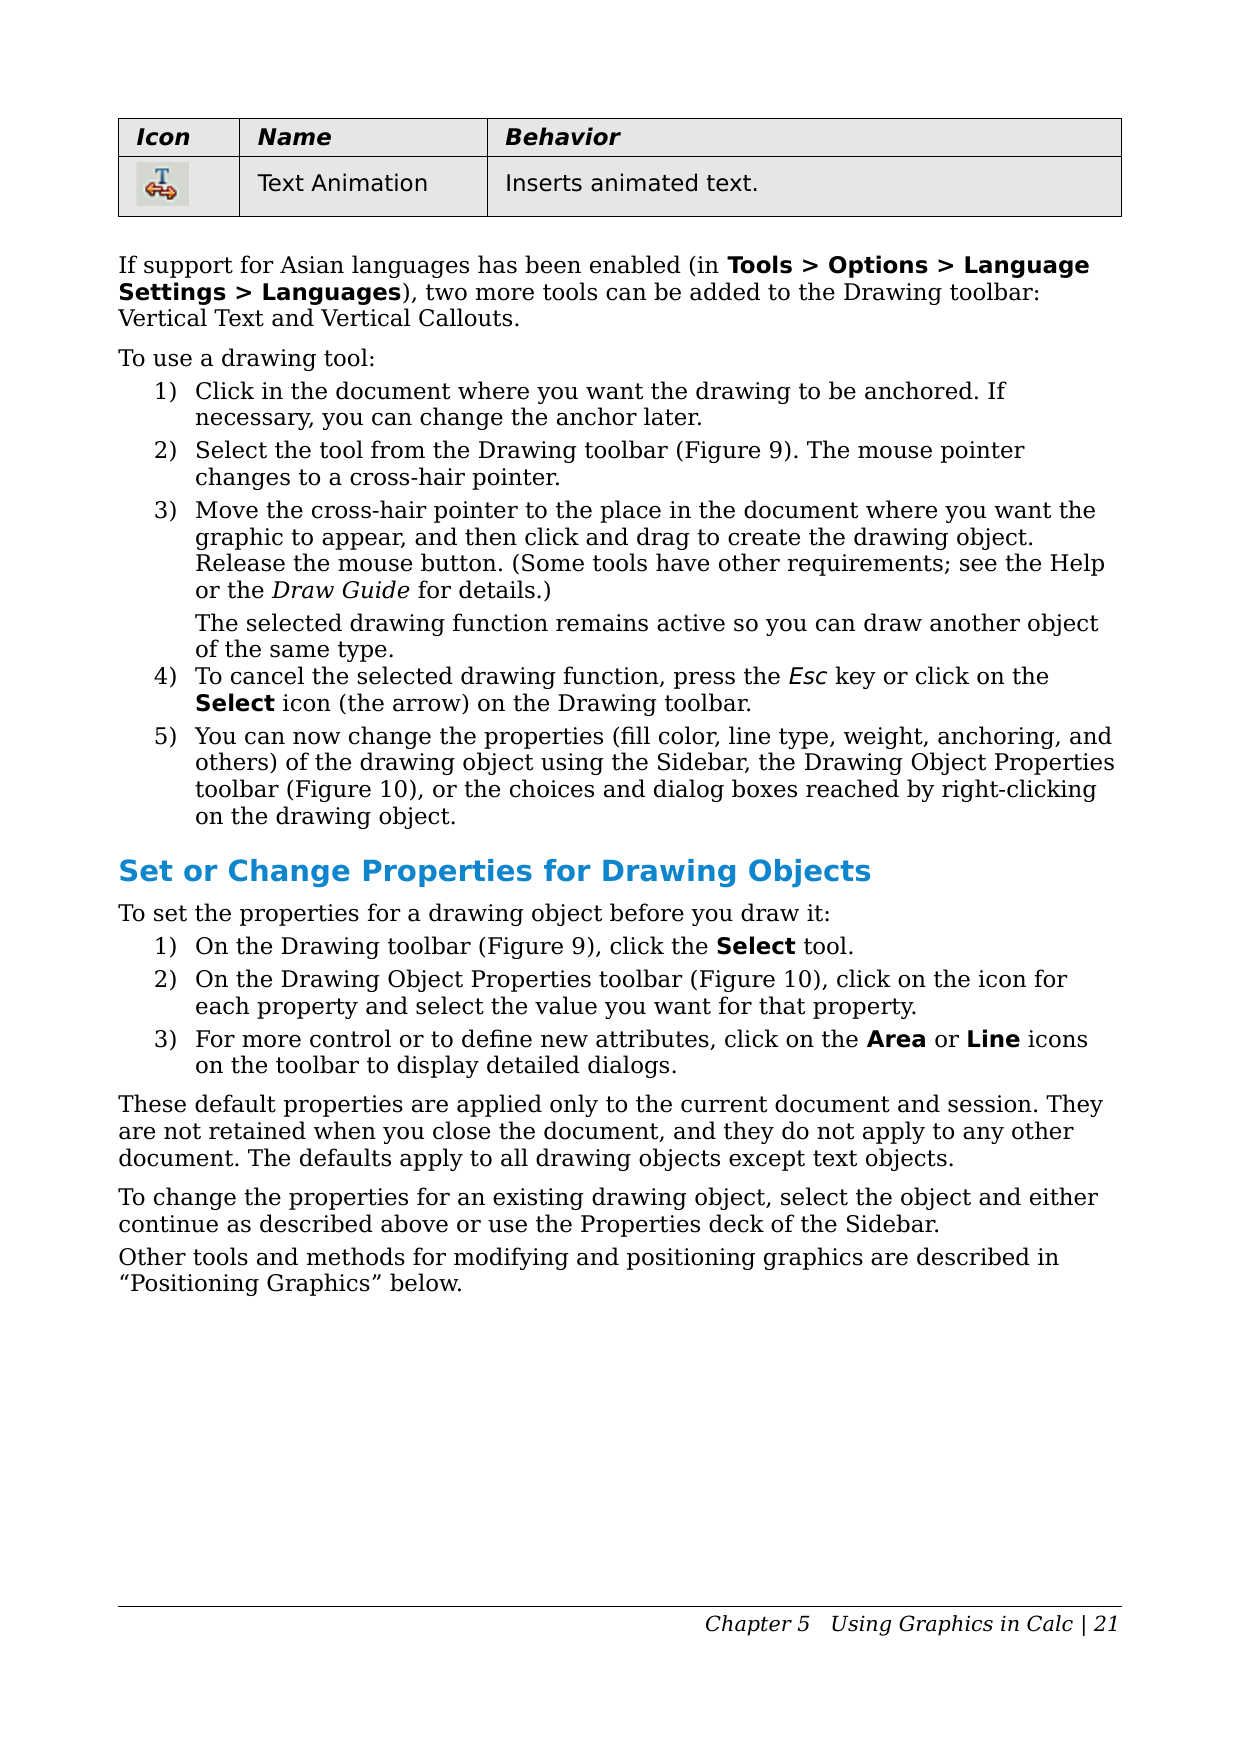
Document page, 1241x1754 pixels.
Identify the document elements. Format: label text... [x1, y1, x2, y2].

subtitle Set or Change Properties for Drawing Objects [118, 854, 1122, 888]
table_header Icon [119, 119, 239, 156]
text If support for Asian languages has been enabled (in Tools > Options > Language Settings > Languages), two more tools can be added to the Drawing toolbar: Vertical Text and Vertical Callouts. [118, 252, 1122, 332]
text These default properties are applied only to the current document and session. They are not retained when you close the document, and they do not apply to any other document. The defaults apply to all drawing objects except text objects. [118, 1092, 1122, 1172]
list To set the properties for a drawing object before you draw it: [118, 900, 1122, 927]
list To use a drawing tool: [118, 345, 1122, 371]
list Click in the document where you want the drawing to be anchored. If necessary, you can change the anchor later. [177, 378, 1122, 431]
list You can now change the properties (fill color, line type, weight, anchoring, and others) of the drawing object using the Sidebar, the Drawing Object Properties toolbar (Figure 10), or the choices and dialog boxes reached by right-clicking on the drawing object. [177, 723, 1122, 829]
list The selected drawing function remains active so you can draw another object of the same type. [195, 610, 1122, 663]
table_header Behavior [488, 119, 1121, 156]
list On the Drawing toolbar (Figure 9), click the Select tool. [177, 933, 1122, 960]
table_cell [119, 157, 239, 216]
list Select the tool from the Drawing toolbar (Figure 9). The mouse pointer changes to a cross-hair pointer. [177, 437, 1122, 491]
table_header Name [240, 119, 487, 156]
text Other tools and methods for modifying and positioning graphics are described in “Positioning Graphics” below. [118, 1244, 1122, 1297]
table_cell Inserts animated text. [488, 157, 1121, 216]
table_cell Text Animation [240, 157, 487, 216]
list On the Drawing Object Properties toolbar (Figure 10), click on the icon for each property and select the value you want for that property. [177, 966, 1122, 1019]
list To cancel the selected drawing function, press the Esc key or click on the Select icon (the arrow) on the Drawing toolbar. [177, 663, 1122, 717]
list To change the properties for an existing drawing object, select the object and either continue as described above or use the Properties deck of the Sidebar. [118, 1184, 1122, 1237]
picture [136, 162, 189, 206]
list Move the cross-hair pointer to the place in the document where you want the graphic to appear, and then click and drag to create the drawing object. Release the mouse button. (Some tools have other requirements; see the Help or the Draw Guide for details.) [177, 497, 1122, 604]
list For more control or to define new attributes, click on the Area or Line icons on the toolbar to display detailed dialogs. [177, 1026, 1122, 1079]
